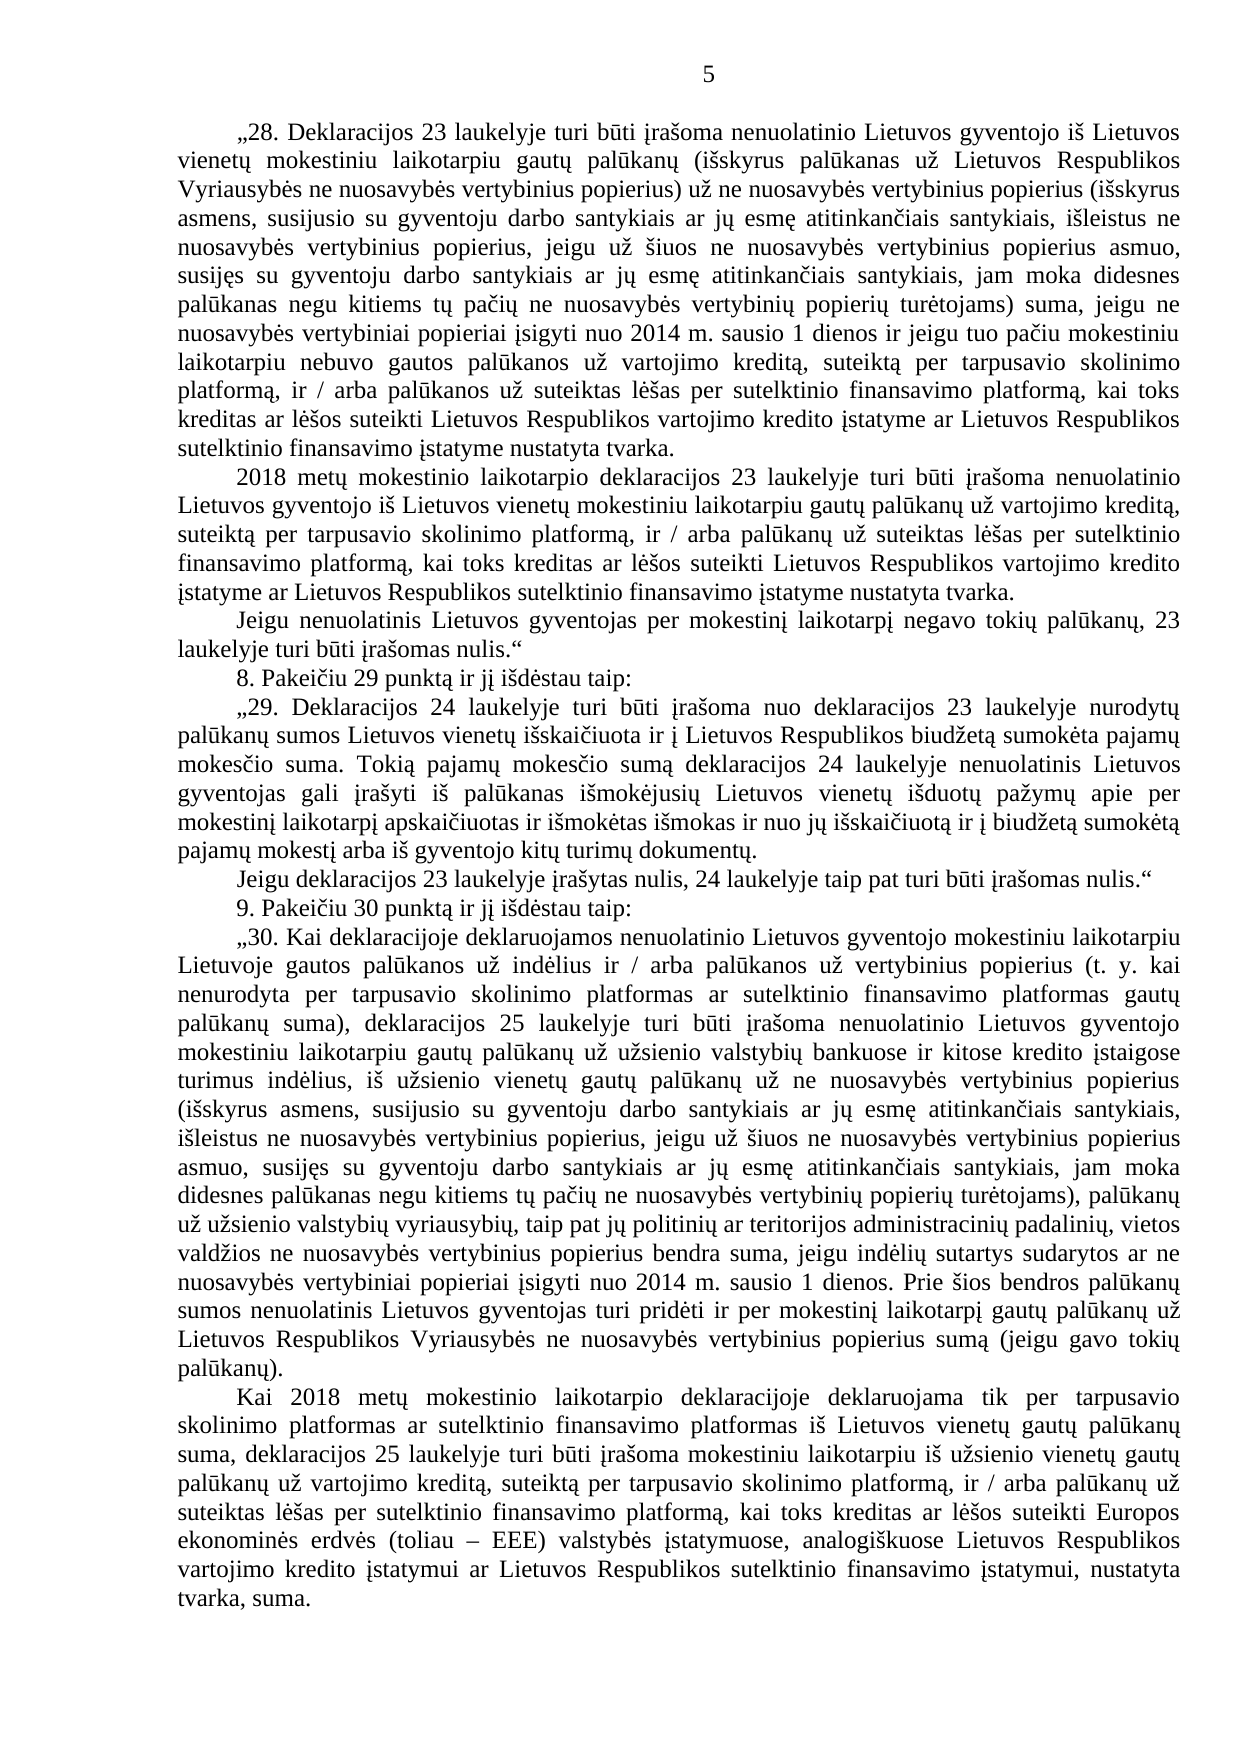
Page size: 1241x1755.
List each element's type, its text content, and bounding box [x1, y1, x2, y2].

text 2018 metų mokestinio laikotarpio deklaracijos 23 laukelyje turi būti įrašoma nenuolatinio Lietuvos gyventojo iš Lietuvos vienetų mokestiniu laikotarpiu gautų palūkanų už vartojimo kreditą, suteiktą per tarpusavio skolinimo platformą, ir / arba palūkanų už suteiktas lėšas per sutelktinio finansavimo platformą, kai toks kreditas ar lėšos suteikti Lietuvos Respublikos vartojimo kredito įstatyme ar Lietuvos Respublikos sutelktinio finansavimo įstatyme nustatyta tvarka. [177, 462, 1181, 605]
text „29. Deklaracijos 24 laukelyje turi būti įrašoma nuo deklaracijos 23 laukelyje nurodytų palūkanų sumos Lietuvos vienetų išskaičiuota ir į Lietuvos Respublikos biudžetą sumokėta pajamų mokesčio suma. Tokią pajamų mokesčio sumą deklaracijos 24 laukelyje nenuolatinis Lietuvos gyventojas gali įrašyti iš palūkanas išmokėjusių Lietuvos vienetų išduotų pažymų apie per mokestinį laikotarpį apskaičiuotas ir išmokėtas išmokas ir nuo jų išskaičiuotą ir į biudžetą sumokėtą pajamų mokestį arba iš gyventojo kitų turimų dokumentų. [177, 692, 1181, 864]
text 9. Pakeičiu 30 punktą ir jį išdėstau taip: [177, 893, 1181, 922]
text Jeigu deklaracijos 23 laukelyje įrašytas nulis, 24 laukelyje taip pat turi būti įrašomas nulis.“ [177, 864, 1181, 893]
text Kai 2018 metų mokestinio laikotarpio deklaracijoje deklaruojama tik per tarpusavio skolinimo platformas ar sutelktinio finansavimo platformas iš Lietuvos vienetų gautų palūkanų suma, deklaracijos 25 laukelyje turi būti įrašoma mokestiniu laikotarpiu iš užsienio vienetų gautų palūkanų už vartojimo kreditą, suteiktą per tarpusavio skolinimo platformą, ir / arba palūkanų už suteiktas lėšas per sutelktinio finansavimo platformą, kai toks kreditas ar lėšos suteikti Europos ekonominės erdvės (toliau – EEE) valstybės įstatymuose, analogiškuose Lietuvos Respublikos vartojimo kredito įstatymui ar Lietuvos Respublikos sutelktinio finansavimo įstatymui, nustatyta tvarka, suma. [177, 1382, 1181, 1612]
text „30. Kai deklaracijoje deklaruojamos nenuolatinio Lietuvos gyventojo mokestiniu laikotarpiu Lietuvoje gautos palūkanos už indėlius ir / arba palūkanos už vertybinius popierius (t. y. kai nenurodyta per tarpusavio skolinimo platformas ar sutelktinio finansavimo platformas gautų palūkanų suma), deklaracijos 25 laukelyje turi būti įrašoma nenuolatinio Lietuvos gyventojo mokestiniu laikotarpiu gautų palūkanų už užsienio valstybių bankuose ir kitose kredito įstaigose turimus indėlius, iš užsienio vienetų gautų palūkanų už ne nuosavybės vertybinius popierius (išskyrus asmens, susijusio su gyventoju darbo santykiais ar jų esmę atitinkančiais santykiais, išleistus ne nuosavybės vertybinius popierius, jeigu už šiuos ne nuosavybės vertybinius popierius asmuo, susijęs su gyventoju darbo santykiais ar jų esmę atitinkančiais santykiais, jam moka didesnes palūkanas negu kitiems tų pačių ne nuosavybės vertybinių popierių turėtojams), palūkanų už užsienio valstybių vyriausybių, taip pat jų politinių ar teritorijos administracinių padalinių, vietos valdžios ne nuosavybės vertybinius popierius bendra suma, jeigu indėlių sutartys sudarytos ar ne nuosavybės vertybiniai popieriai įsigyti nuo 2014 m. sausio 1 dienos. Prie šios bendros palūkanų sumos nenuolatinis Lietuvos gyventojas turi pridėti ir per mokestinį laikotarpį gautų palūkanų už Lietuvos Respublikos Vyriausybės ne nuosavybės vertybinius popierius sumą (jeigu gavo tokių palūkanų). [177, 922, 1181, 1382]
text 8. Pakeičiu 29 punktą ir jį išdėstau taip: [177, 663, 1181, 692]
text „28. Deklaracijos 23 laukelyje turi būti įrašoma nenuolatinio Lietuvos gyventojo iš Lietuvos vienetų mokestiniu laikotarpiu gautų palūkanų (išskyrus palūkanas už Lietuvos Respublikos Vyriausybės ne nuosavybės vertybinius popierius) už ne nuosavybės vertybinius popierius (išskyrus asmens, susijusio su gyventoju darbo santykiais ar jų esmę atitinkančiais santykiais, išleistus ne nuosavybės vertybinius popierius, jeigu už šiuos ne nuosavybės vertybinius popierius asmuo, susijęs su gyventoju darbo santykiais ar jų esmę atitinkančiais santykiais, jam moka didesnes palūkanas negu kitiems tų pačių ne nuosavybės vertybinių popierių turėtojams) suma, jeigu ne nuosavybės vertybiniai popieriai įsigyti nuo 2014 m. sausio 1 dienos ir jeigu tuo pačiu mokestiniu laikotarpiu nebuvo gautos palūkanos už vartojimo kreditą, suteiktą per tarpusavio skolinimo platformą, ir / arba palūkanos už suteiktas lėšas per sutelktinio finansavimo platformą, kai toks kreditas ar lėšos suteikti Lietuvos Respublikos vartojimo kredito įstatyme ar Lietuvos Respublikos sutelktinio finansavimo įstatyme nustatyta tvarka. [177, 117, 1181, 462]
text Jeigu nenuolatinis Lietuvos gyventojas per mokestinį laikotarpį negavo tokių palūkanų, 23 laukelyje turi būti įrašomas nulis.“ [177, 605, 1181, 663]
